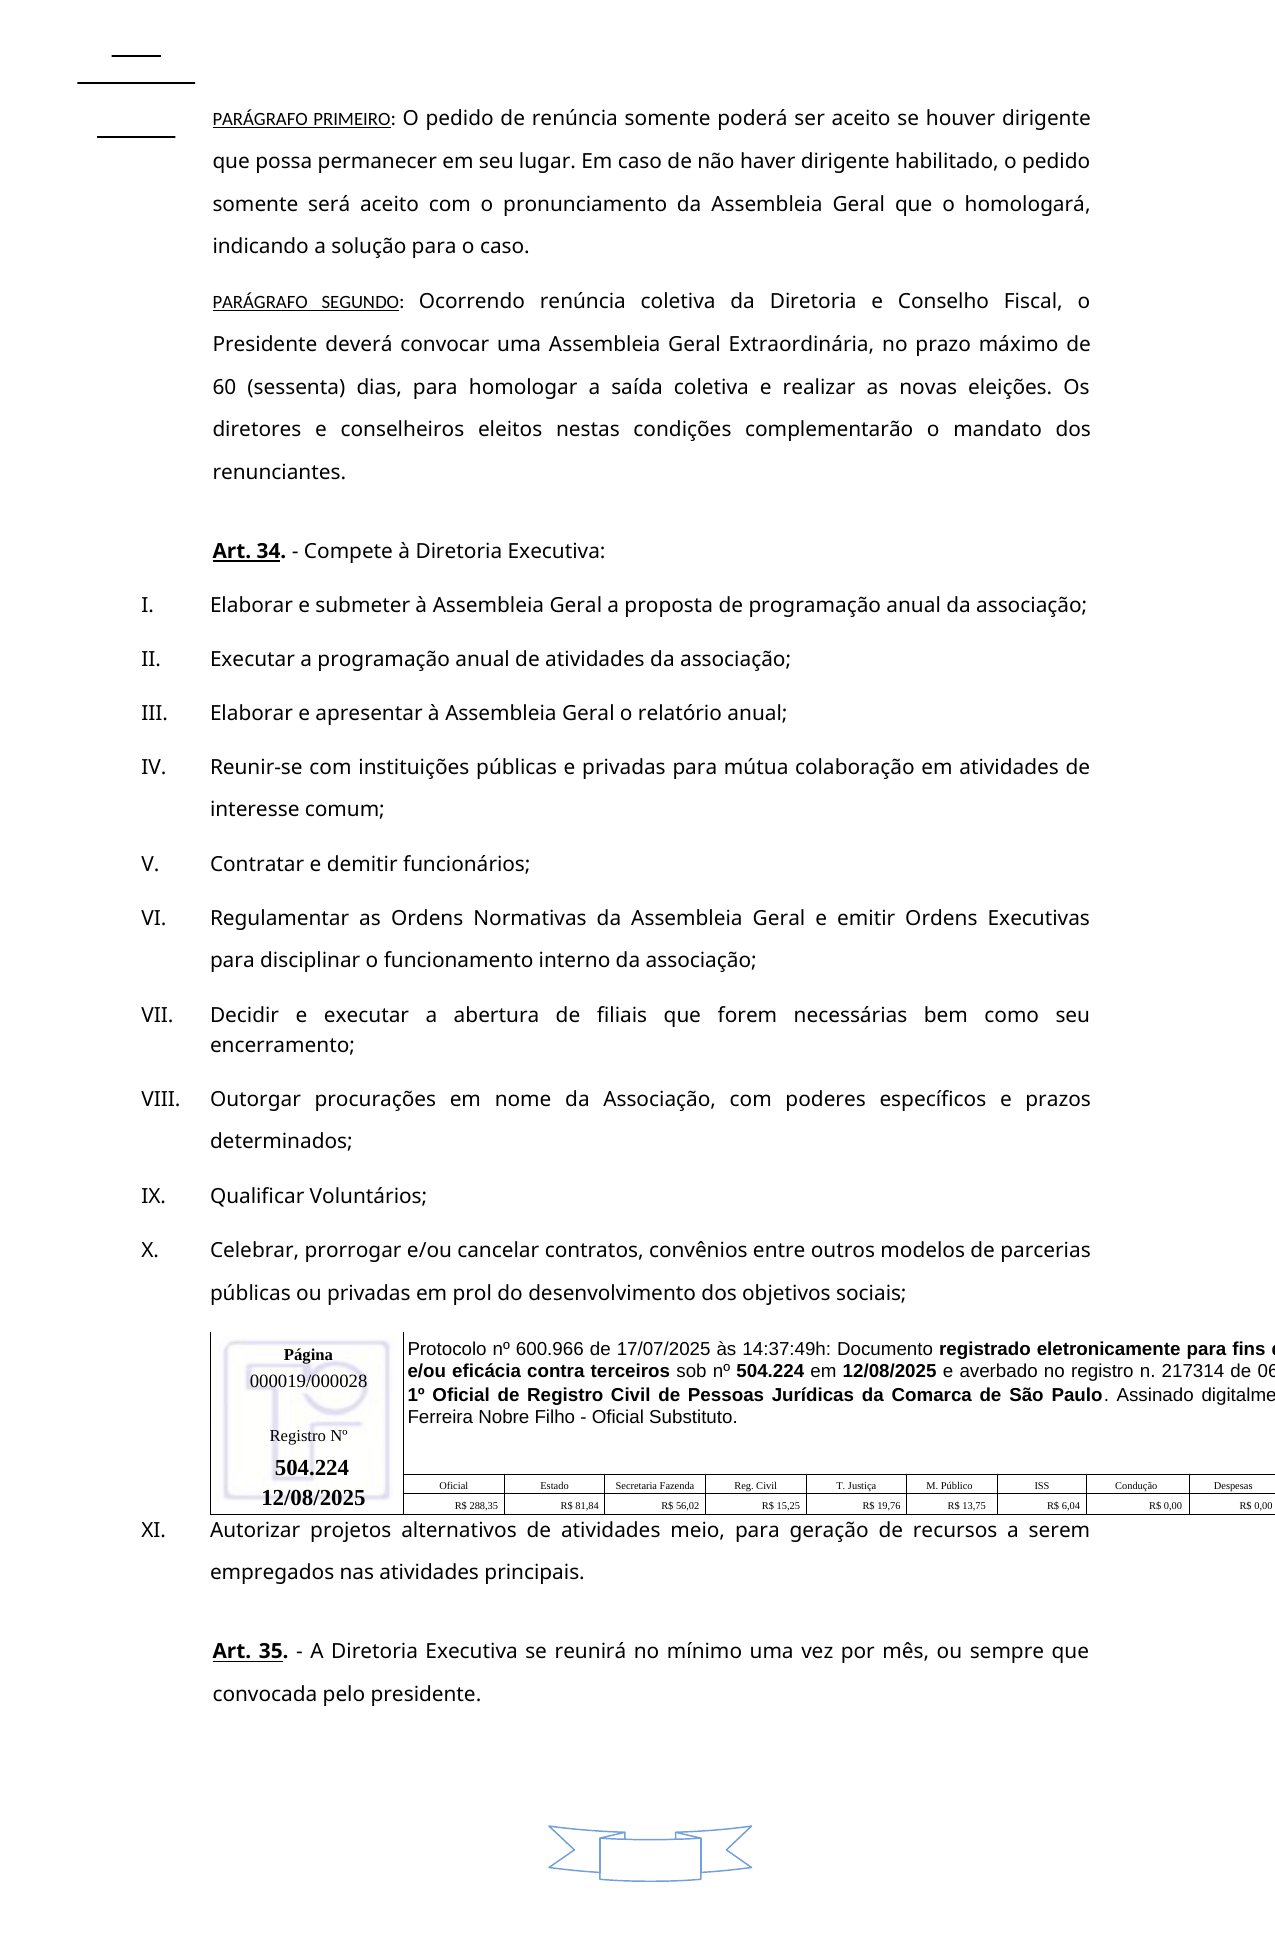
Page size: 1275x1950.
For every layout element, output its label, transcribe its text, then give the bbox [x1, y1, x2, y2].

list Contratar e demitir funcionários; [141, 849, 1092, 877]
text Art. 35. - A Diretoria Executiva se reunirá no mínimo uma vez por mês, ou sempre que convocada pelo presidente. [212, 1637, 1092, 1708]
table_cell ISS [998, 1475, 1086, 1493]
table_cell R$ 56,02 [605, 1494, 705, 1514]
table_cell R$ 288,35 [404, 1494, 504, 1514]
table_cell R$ 13,75 [907, 1494, 997, 1514]
table_cell Estado [505, 1475, 604, 1493]
table_cell Despesas [1190, 1475, 1275, 1493]
list Regulamentar as Ordens Normativas da Assembleia Geral e emitir Ordens Executivas para disciplinar o funcionamento interno da associação; [141, 903, 1092, 974]
table_cell R$ 0,00 [1190, 1494, 1275, 1514]
table_cell M. Público [907, 1475, 997, 1493]
text PARÁGRAFO PRIMEIRO: O pedido de renúncia somente poderá ser aceito se houver dirigente que possa permanecer em seu lugar. Em caso de não haver dirigente habilitado, o pedido somente será aceito com o pronunciamento da Assembleia Geral que o homologará, indicando a solução para o caso. [212, 103, 1092, 260]
text Art. 34. - Compete à Diretoria Executiva: [212, 536, 1092, 565]
list Decidir e executar a abertura de filiais que forem necessárias bem como seu encerramento; [141, 1000, 1092, 1059]
table_cell Condução [1087, 1475, 1189, 1493]
table_cell T. Justiça [807, 1475, 906, 1493]
table_cell Oficial [404, 1475, 504, 1493]
table_header [211, 1332, 403, 1514]
table_cell R$ 6,04 [998, 1494, 1086, 1514]
table_cell R$ 19,76 [807, 1494, 906, 1514]
table_header Protocolo nº 600.966 de 17/07/2025 às 14:37:49h: Documento registrado eletronicamente para fins de publicidade e/ou eficácia contra terceiros sob nº 504.224 em 12/08/2025 e averbado no registro n. 217314 de 06/08/1997 neste 1º Oficial de Registro Civil de Pessoas Jurídicas da Comarca de São Paulo. Assinado digitalmente por Oseias Ferreira Nobre Filho - Oficial Substituto. [404, 1332, 1275, 1473]
list Reunir-se com instituições públicas e privadas para mútua colaboração em atividades de interesse comum; [141, 752, 1092, 823]
table_cell Secretaria Fazenda [605, 1475, 705, 1493]
list Autorizar projetos alternativos de atividades meio, para geração de recursos a serem empregados nas atividades principais. [141, 1515, 1092, 1586]
table_cell R$ 15,25 [706, 1494, 806, 1514]
list Celebrar, prorrogar e/ou cancelar contratos, convênios entre outros modelos de parcerias públicas ou privadas em prol do desenvolvimento dos objetivos sociais; [141, 1235, 1092, 1306]
list Qualificar Voluntários; [141, 1181, 1092, 1209]
list Elaborar e submeter à Assembleia Geral a proposta de programação anual da associação; [141, 590, 1092, 618]
list Executar a programação anual de atividades da associação; [141, 644, 1092, 672]
table_cell R$ 0,00 [1087, 1494, 1189, 1514]
table_cell Reg. Civil [706, 1475, 806, 1493]
list Elaborar e apresentar à Assembleia Geral o relatório anual; [141, 698, 1092, 726]
table_cell R$ 81,84 [505, 1494, 604, 1514]
list Outorgar procurações em nome da Associação, com poderes específicos e prazos determinados; [141, 1084, 1092, 1155]
text PARÁGRAFO SEGUNDO: Ocorrendo renúncia coletiva da Diretoria e Conselho Fiscal, o Presidente deverá convocar uma Assembleia Geral Extraordinária, no prazo máximo de 60 (sessenta) dias, para homologar a saída coletiva e realizar as novas eleições. Os diretores e conselheiros eleitos nestas condições complementarão o mandato dos renunciantes. [212, 287, 1092, 486]
